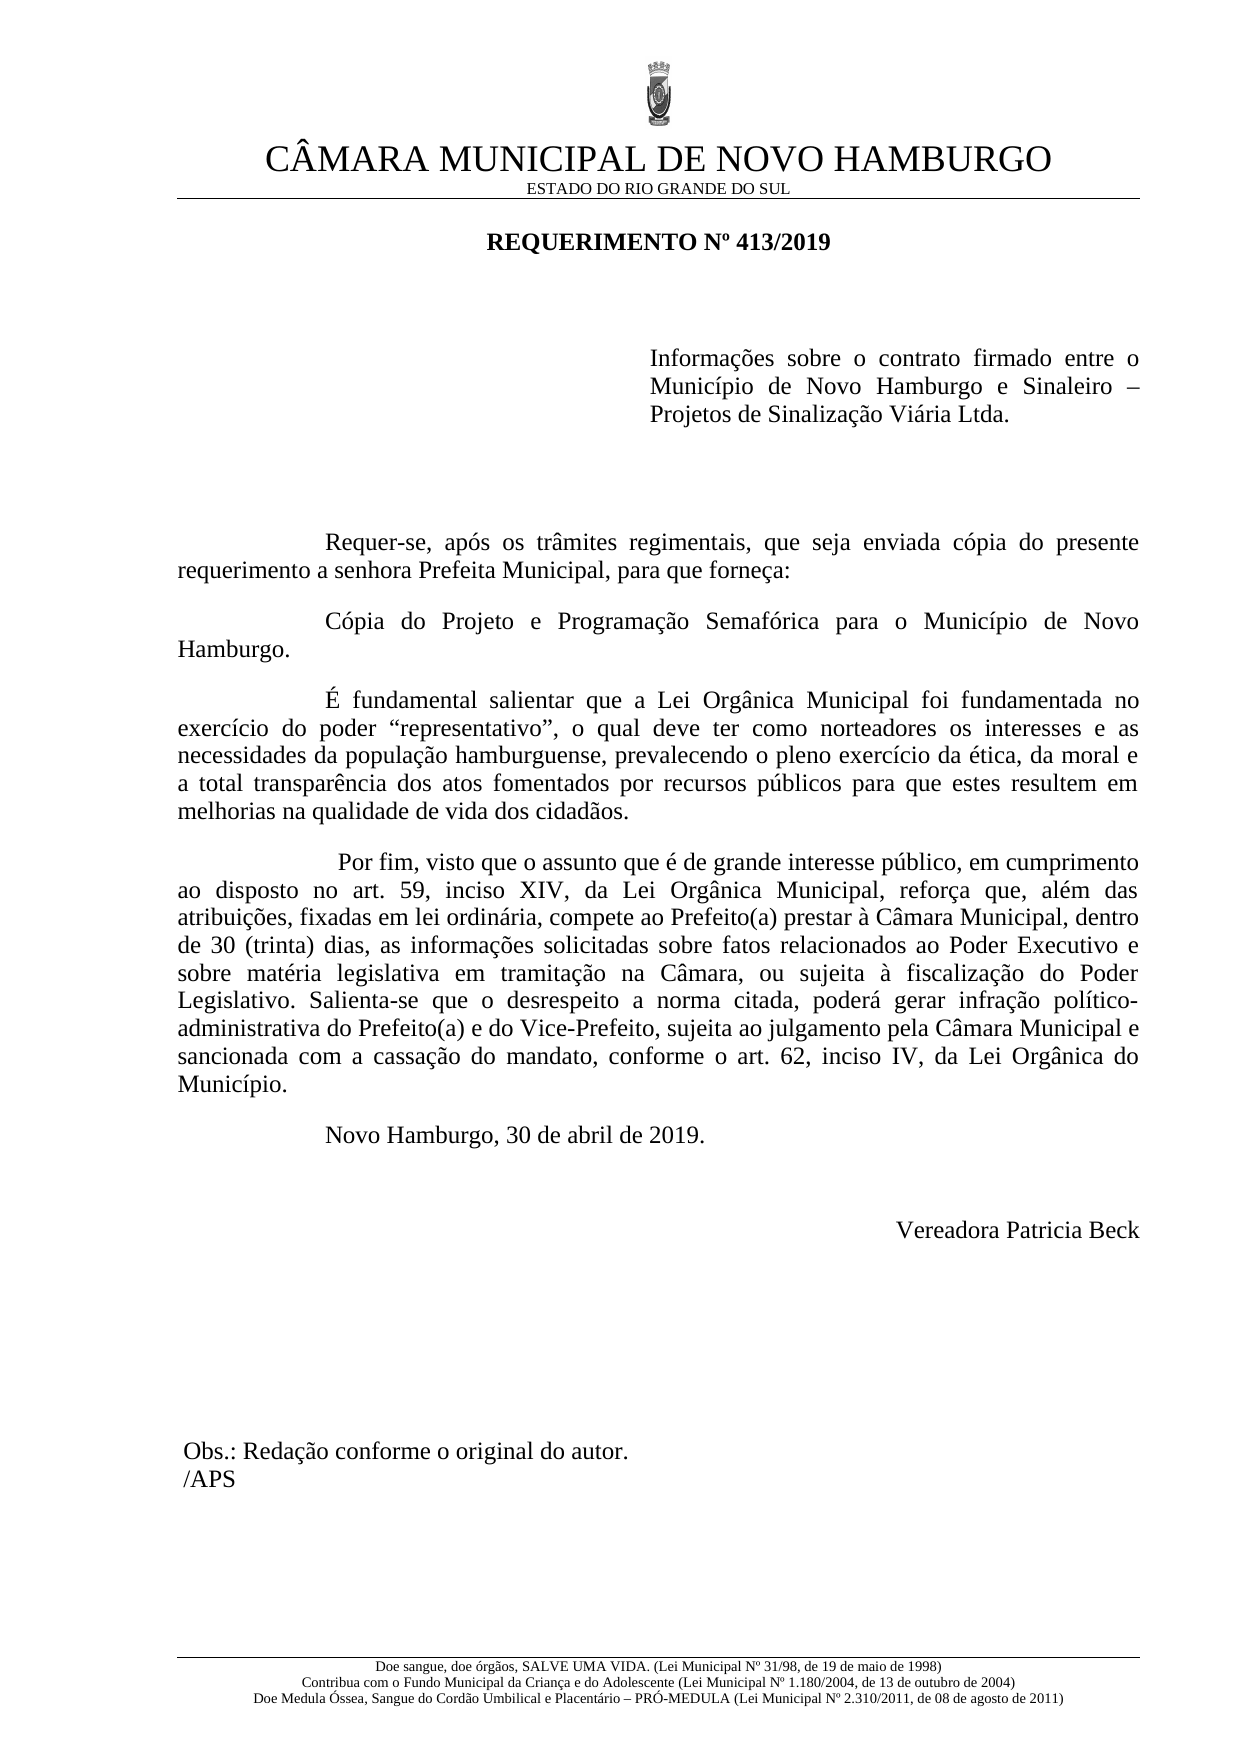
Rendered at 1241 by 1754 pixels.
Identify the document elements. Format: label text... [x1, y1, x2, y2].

text Informações sobre o contrato firmado entre o Município de Novo Hamburgo e Sinaleiro – Projetos de Sinalização Viária Ltda. [649, 344, 1140, 428]
text Requer-se, após os trâmites regimentais, que seja enviada cópia do presente requerimento a senhora Prefeita Municipal, para que forneça: [177, 528, 1140, 583]
text Por fim, visto que o assunto que é de grande interesse público, em cumprimento ao disposto no art. 59, inciso XIV, da Lei Orgânica Municipal, reforça que, além das atribuições, fixadas em lei ordinária, compete ao Prefeito(a) prestar à Câmara Municipal, dentro de 30 (trinta) dias, as informações solicitadas sobre fatos relacionados ao Poder Executivo e sobre matéria legislativa em tramitação na Câmara, ou sujeita à fiscalização do Poder Legislativo. Salienta-se que o desrespeito a norma citada, poderá gerar infração político-administrativa do Prefeito(a) e do Vice-Prefeito, sujeita ao julgamento pela Câmara Municipal e sancionada com a cassação do mandato, conforme o art. 62, inciso IV, da Lei Orgânica do Município. [177, 848, 1140, 1097]
text Novo Hamburgo, 30 de abril de 2019. [177, 1121, 1140, 1149]
text REQUERIMENTO Nº 413/2019 [177, 228, 1140, 256]
text /APS [183, 1465, 1140, 1493]
text É fundamental salientar que a Lei Orgânica Municipal foi fundamentada no exercício do poder “representativo”, o qual deve ter como norteadores os interesses e as necessidades da população hamburguense, prevalecendo o pleno exercício da ética, da moral e a total transparência dos atos fomentados por recursos públicos para que estes resultem em melhorias na qualidade de vida dos cidadãos. [177, 686, 1140, 824]
text Cópia do Projeto e Programação Semafórica para o Município de Novo Hamburgo. [177, 607, 1140, 662]
text Obs.: Redação conforme o original do autor. [183, 1437, 1140, 1465]
text Vereadora Patricia Beck [183, 1216, 1140, 1243]
